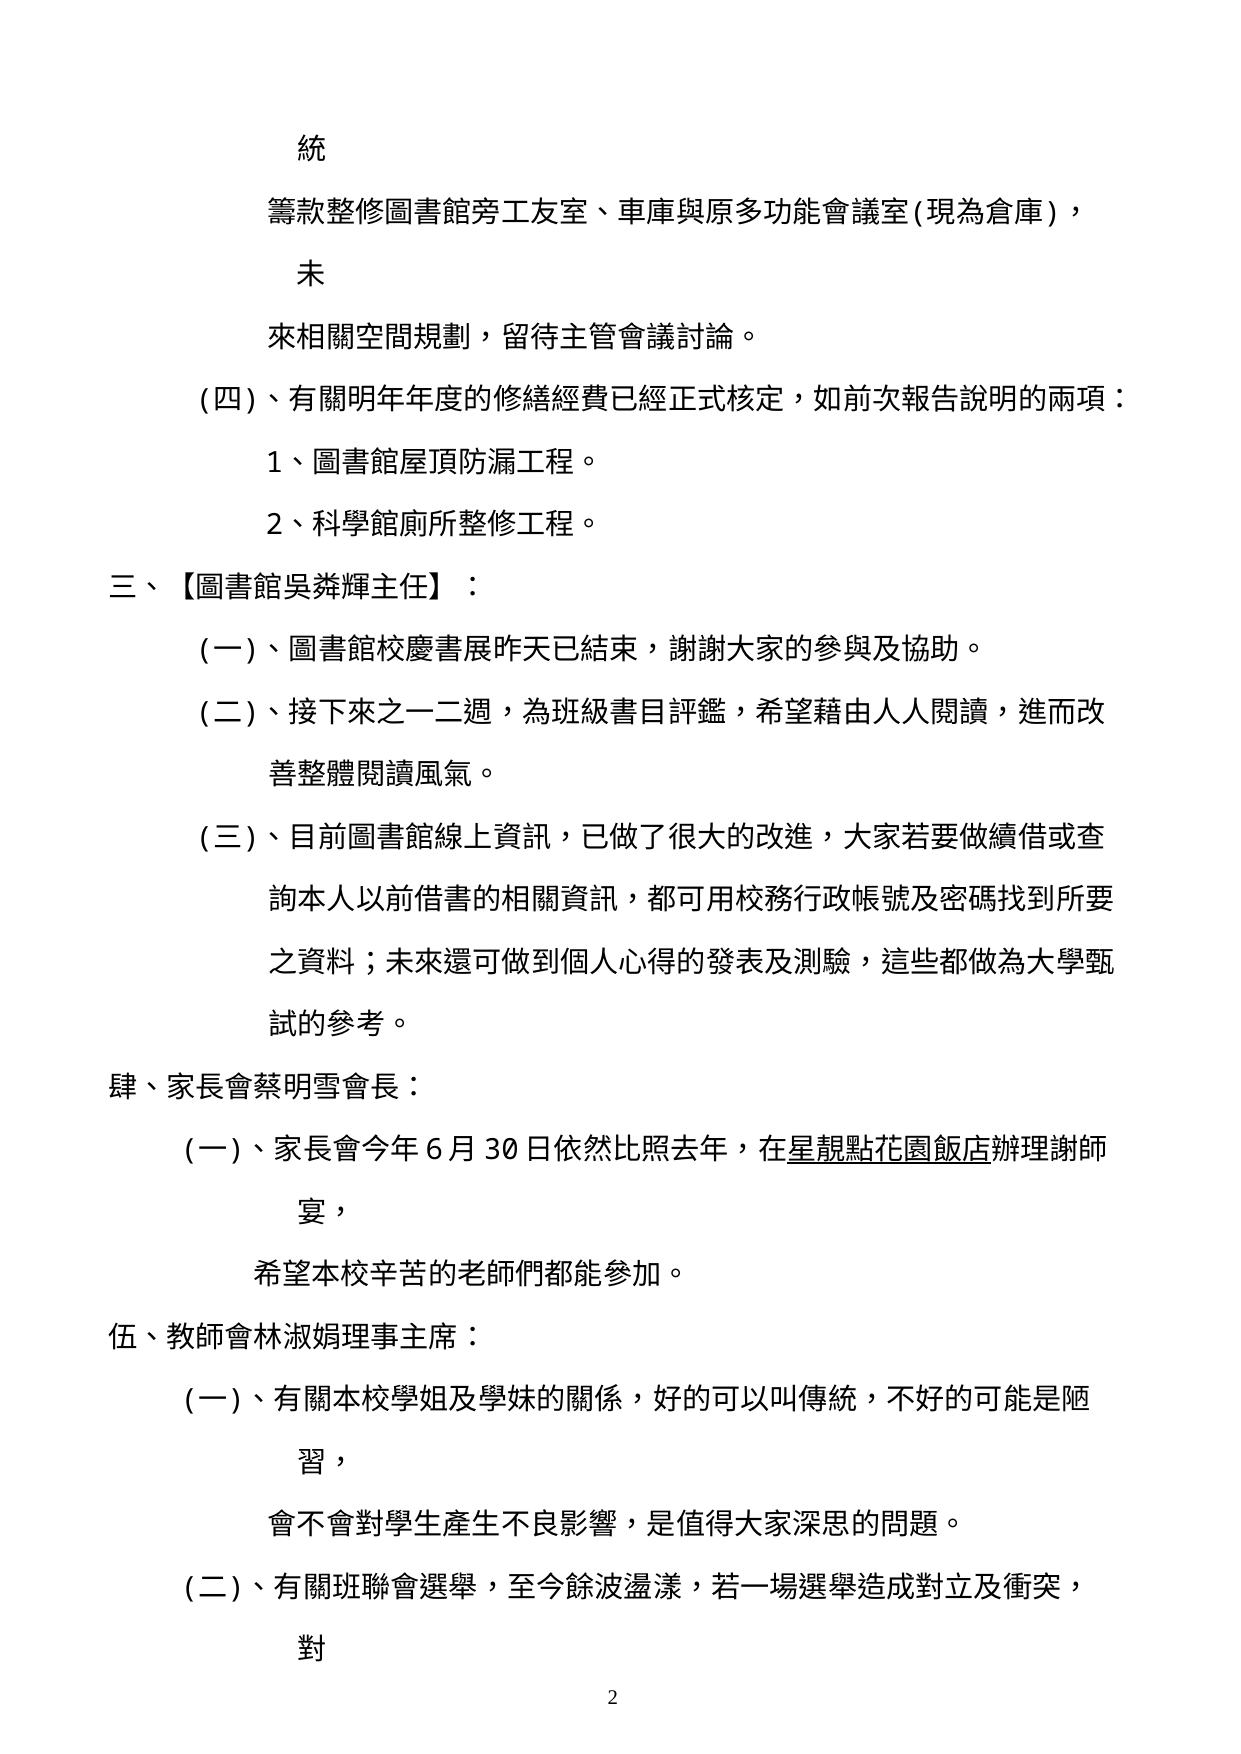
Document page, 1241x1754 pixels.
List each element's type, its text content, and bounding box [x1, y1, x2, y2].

text (二)、有關班聯會選舉，至今餘波盪漾，若一場選舉造成對立及衝突，對 [180, 1543, 1117, 1668]
text (一)、圖書館校慶書展昨天已結束，謝謝大家的參與及協助。 [108, 605, 1117, 668]
text 伍、教師會林淑娟理事主席： [108, 1293, 1117, 1355]
text 來相關空間規劃，留待主管會議討論。 [267, 293, 1117, 355]
text (三)、目前圖書館線上資訊，已做了很大的改進，大家若要做續借或查詢本人以前借書的相關資訊，都可用校務行政帳號及密碼找到所要之資料；未來還可做到個人心得的發表及測驗，這些都做為大學甄試的參考。 [108, 793, 1117, 1043]
text (二)、接下來之一二週，為班級書目評鑑，希望藉由人人閱讀，進而改善整體閱讀風氣。 [108, 668, 1117, 793]
text 肆、家長會蔡明雪會長： [108, 1043, 1117, 1105]
text (四)、有關明年年度的修繕經費已經正式核定，如前次報告說明的兩項： [108, 355, 1117, 418]
text 統 [108, 105, 1117, 168]
text 籌款整修圖書館旁工友室、車庫與原多功能會議室(現為倉庫)，未 [267, 168, 1117, 293]
text 2、科學館廁所整修工程。 [108, 480, 1117, 543]
text 會不會對學生產生不良影響，是值得大家深思的問題。 [267, 1480, 1117, 1543]
text (一)、家長會今年6月30日依然比照去年，在星靚點花園飯店辦理謝師宴， [180, 1105, 1117, 1230]
text (一)、有關本校學姐及學妹的關係，好的可以叫傳統，不好的可能是陋習， [180, 1355, 1117, 1480]
text 1、圖書館屋頂防漏工程。 [108, 418, 1117, 480]
text 希望本校辛苦的老師們都能參加。 [253, 1230, 1117, 1293]
text 三、【圖書館吳粦輝主任】： [108, 543, 1117, 605]
